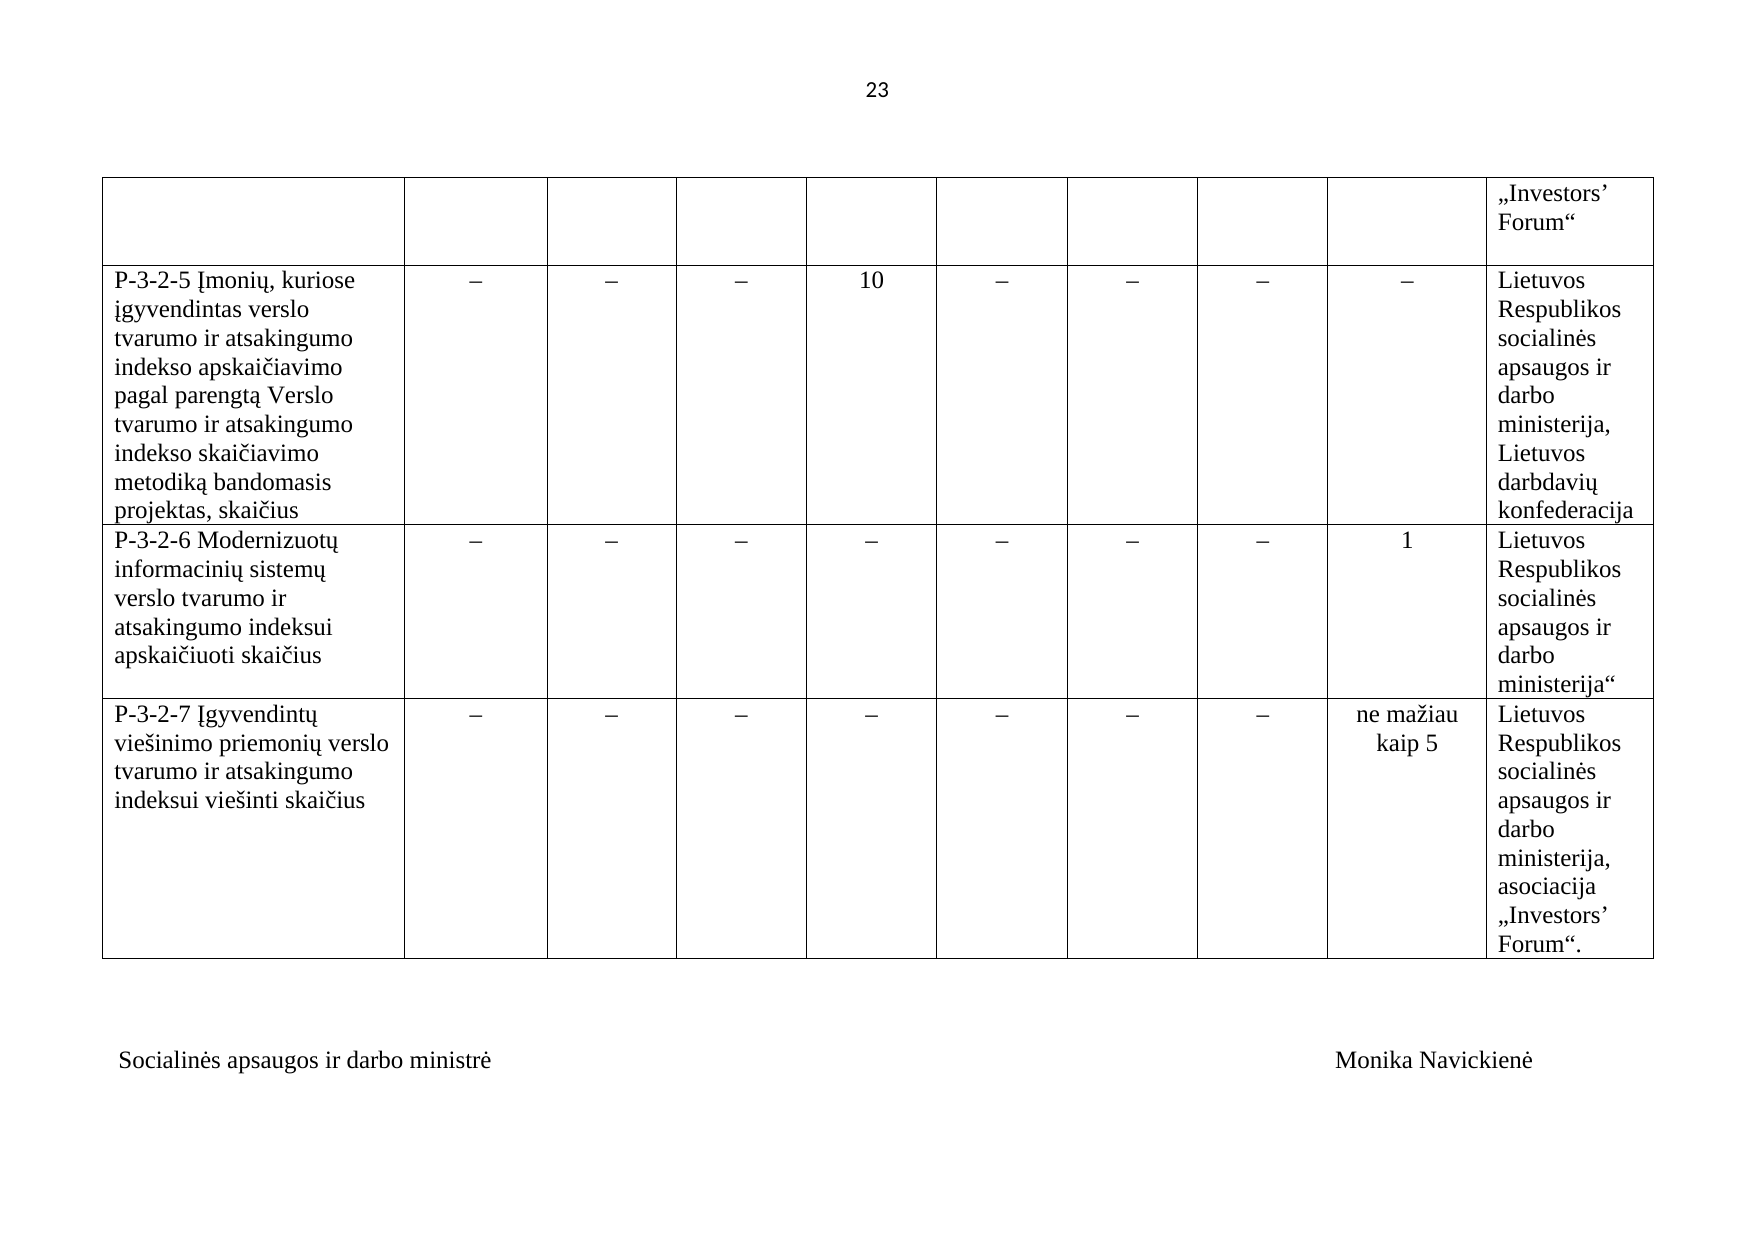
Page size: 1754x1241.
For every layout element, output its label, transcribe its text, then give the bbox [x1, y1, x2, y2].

table_cell – [677, 266, 806, 524]
table_cell ne mažiau kaip 5 [1328, 699, 1486, 958]
table_cell – [405, 699, 547, 958]
table_cell – [807, 699, 936, 958]
table_cell [548, 178, 676, 264]
table_cell – [548, 525, 676, 698]
table_cell – [807, 525, 936, 698]
table_cell – [937, 525, 1067, 698]
text Socialinės apsaugos ir darbo ministrė Monika Navickienė [118, 1045, 1636, 1074]
table_cell – [677, 699, 806, 958]
table_cell P-3-2-6 Modernizuotų informacinių sistemų verslo tvarumo ir atsakingumo indeksui apskaičiuoti skaičius [103, 525, 404, 698]
table_cell – [548, 266, 676, 524]
table_cell Lietuvos Respublikos socialinės apsaugos ir darbo ministerija“ [1487, 525, 1653, 698]
table_cell Lietuvos Respublikos socialinės apsaugos ir darbo ministerija, Lietuvos darbdavių konfederacija [1487, 266, 1653, 524]
table_cell [1328, 178, 1486, 264]
table_cell – [677, 525, 806, 698]
table_cell P-3-2-7 Įgyvendintų viešinimo priemonių verslo tvarumo ir atsakingumo indeksui viešinti skaičius [103, 699, 404, 958]
table_cell – [937, 699, 1067, 958]
table_cell – [548, 699, 676, 958]
table_cell – [1068, 266, 1197, 524]
table_cell [677, 178, 806, 264]
table_cell – [405, 266, 547, 524]
table_cell – [937, 266, 1067, 524]
table_cell – [1198, 525, 1327, 698]
table_cell [937, 178, 1067, 264]
table_cell – [405, 525, 547, 698]
table_cell [1068, 178, 1197, 264]
table_cell – [1328, 266, 1486, 524]
table_cell [807, 178, 936, 264]
table_cell – [1068, 525, 1197, 698]
table_cell 1 [1328, 525, 1486, 698]
table_cell P-3-2-5 Įmonių, kuriose įgyvendintas verslo tvarumo ir atsakingumo indekso apskaičiavimo pagal parengtą Verslo tvarumo ir atsakingumo indekso skaičiavimo metodiką bandomasis projektas, skaičius [103, 266, 404, 524]
table_cell 10 [807, 266, 936, 524]
table_cell [1198, 178, 1327, 264]
table_cell Lietuvos Respublikos socialinės apsaugos ir darbo ministerija, asociacija „Investorsʼ Forum“. [1487, 699, 1653, 958]
table_cell – [1198, 266, 1327, 524]
table_cell [103, 178, 404, 264]
table_cell „Investorsʼ Forum“ [1487, 178, 1653, 264]
table_cell – [1068, 699, 1197, 958]
table_cell [405, 178, 547, 264]
table_cell – [1198, 699, 1327, 958]
